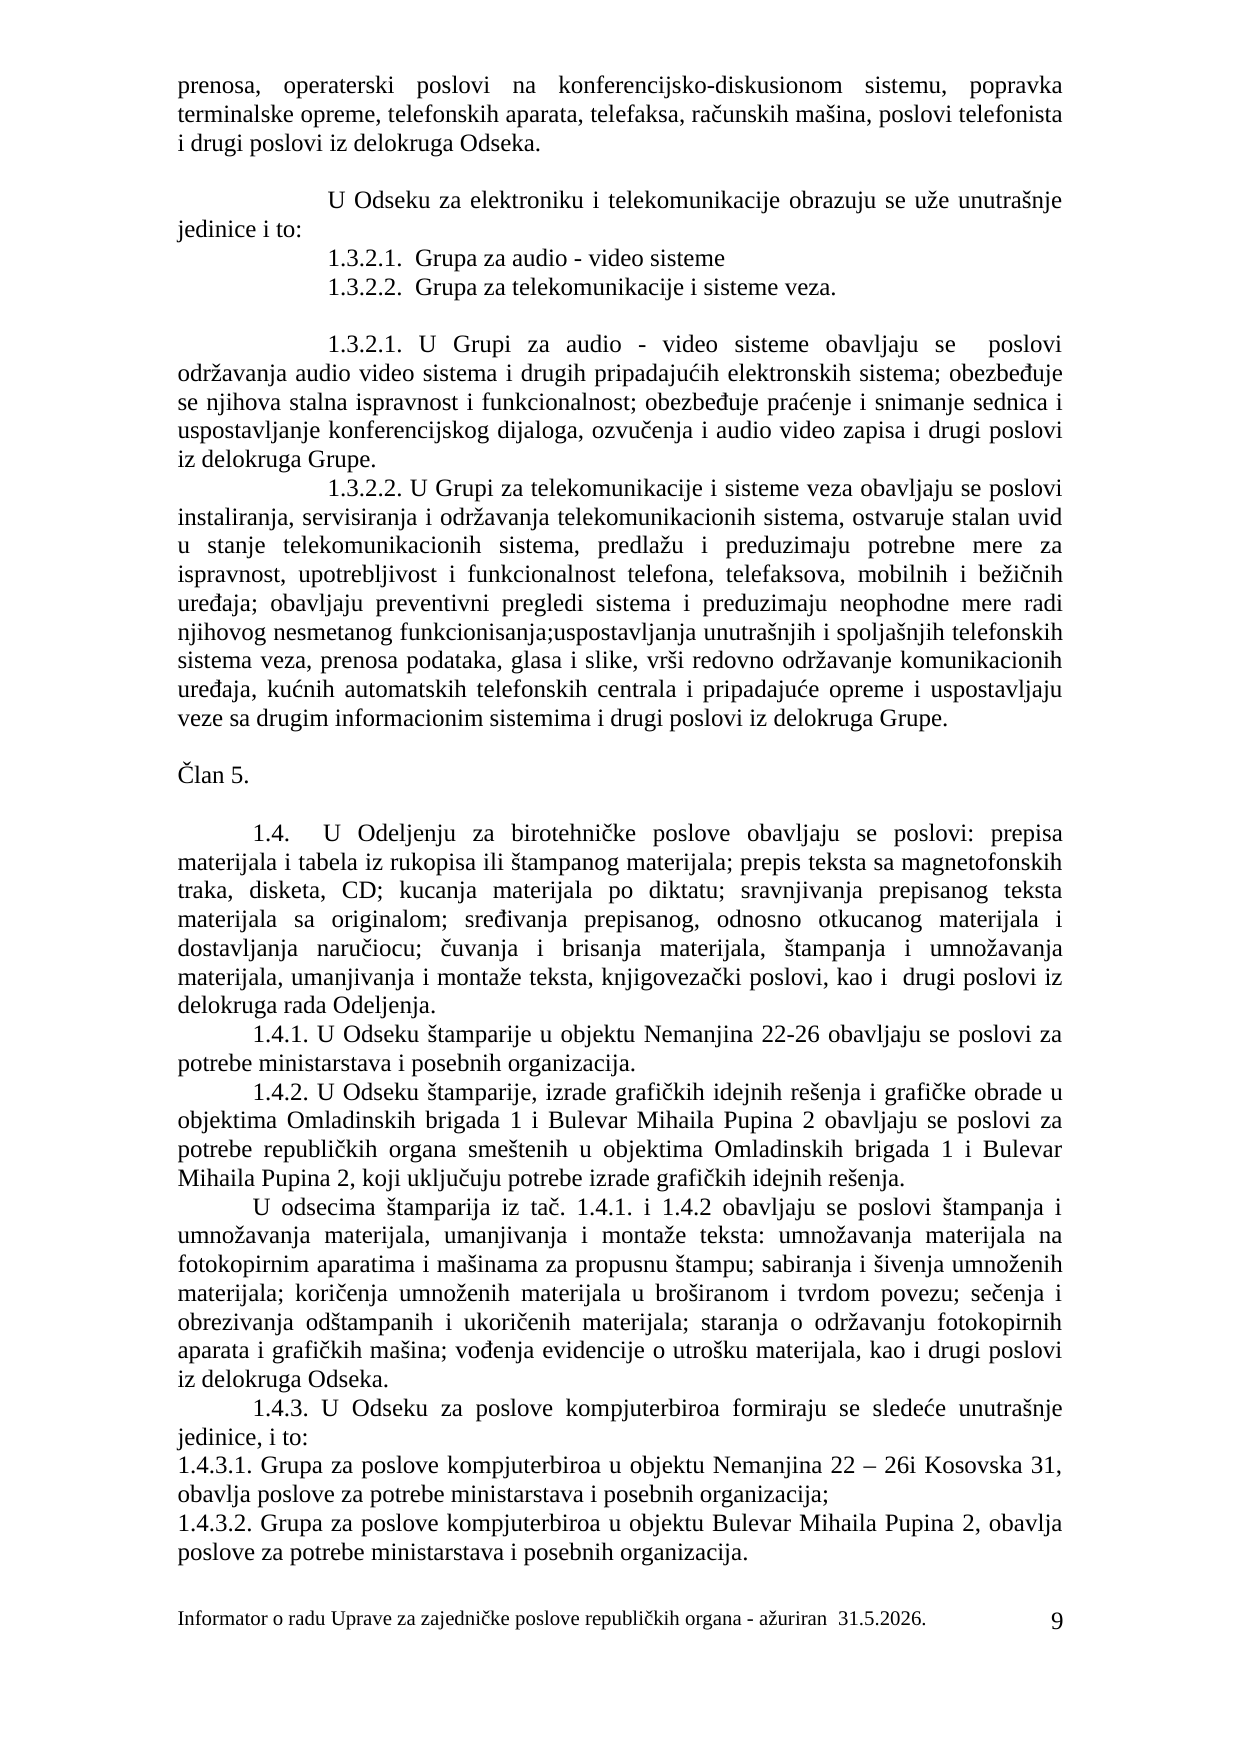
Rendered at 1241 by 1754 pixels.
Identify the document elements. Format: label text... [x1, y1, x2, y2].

subtitle 1.3.2.1. U Grupi za audio - video sisteme obavljaju se poslovi održavanja audio video sistema i drugih pripadajućih elektronskih sistema; obezbeđuje se njihova stalna ispravnost i funkcionalnost; obezbeđuje praćenje i snimanje sednica i uspostavljanje konferencijskog dijaloga, ozvučenja i audio video zapisa i drugi poslovi iz delokruga Grupe. [177, 329, 1063, 473]
subtitle 1.4. U Odeljenju za birotehničke poslove obavljaju se poslovi: prepisa materijala i tabela iz rukopisa ili štampanog materijala; prepis teksta sa magnetofonskih traka, disketa, CD; kucanja materijala po diktatu; sravnjivanja prepisanog teksta materijala sa originalom; sređivanja prepisanog, odnosno otkucanog materijala i dostavljanja naručiocu; čuvanja i brisanja materijala, štampanja i umnožavanja materijala, umanjivanja i montaže teksta, knjigovezački poslovi, kao i drugi poslovi iz delokruga rada Odeljenja. [177, 818, 1063, 1019]
subtitle 1.4.3. U Odseku za poslove kompjuterbiroa formiraju se sledeće unutrašnje jedinice, i to: [177, 1393, 1063, 1450]
subtitle 1.4.3.1. Grupa za poslove kompjuterbiroa u objektu Nemanjina 22 – 26i Kosovska 31, obavlja poslove za potrebe ministarstava i posebnih organizacija; [177, 1450, 1063, 1508]
subtitle U odsecima štamparija iz tač. 1.4.1. i 1.4.2 obavljaju se poslovi štampanja i umnožavanja materijala, umanjivanja i montaže teksta: umnožavanja materijala na fotokopirnim aparatima i mašinama za propusnu štampu; sabiranja i šivenja umnoženih materijala; koričenja umnoženih materijala u broširanom i tvrdom povezu; sečenja i obrezivanja odštampanih i ukoričenih materijala; staranja o održavanju fotokopirnih aparata i grafičkih mašina; vođenja evidencije o utrošku materijala, kao i drugi poslovi iz delokruga Odseka. [177, 1192, 1063, 1393]
subtitle 1.4.1. U Odseku štamparije u objektu Nemanjina 22-26 obavljaju se poslovi za potrebe ministarstava i posebnih organizacija. [177, 1019, 1063, 1077]
subtitle 1.3.2.2. Grupa za telekomunikacije i sisteme veza. [177, 272, 1063, 300]
subtitle 1.3.2.1. Grupa za audio - video sisteme [177, 243, 1063, 272]
subtitle 1.4.3.2. Grupa za poslove kompjuterbiroa u objektu Bulevar Mihaila Pupina 2, obavlja poslove za potrebe ministarstava i posebnih organizacija. [177, 1508, 1063, 1565]
subtitle prenosa, operaterski poslovi na konferencijsko-diskusionom sistemu, popravka terminalske opreme, telefonskih aparata, telefaksa, računskih mašina, poslovi telefonista i drugi poslovi iz delokruga Odseka. [177, 70, 1063, 157]
subtitle Član 5. [177, 760, 1063, 789]
subtitle U Odseku za elektroniku i telekomunikacije obrazuju se uže unutrašnje jedinice i to: [177, 185, 1063, 243]
subtitle 1.4.2. U Odseku štamparije, izrade grafičkih idejnih rešenja i grafičke obrade u objektima Omladinskih brigada 1 i Bulevar Mihaila Pupina 2 obavljaju se poslovi za potrebe republičkih organa smeštenih u objektima Omladinskih brigada 1 i Bulevar Mihaila Pupina 2, koji uključuju potrebe izrade grafičkih idejnih rešenja. [177, 1077, 1063, 1192]
subtitle 1.3.2.2. U Grupi za telekomunikacije i sisteme veza obavljaju se poslovi instaliranja, servisiranja i održavanja telekomunikacionih sistema, ostvaruje stalan uvid u stanje telekomunikacionih sistema, predlažu i preduzimaju potrebne mere za ispravnost, upotrebljivost i funkcionalnost telefona, telefaksova, mobilnih i bežičnih uređaja; obavljaju preventivni pregledi sistema i preduzimaju neophodne mere radi njihovog nesmetanog funkcionisanja;uspostavljanja unutrašnjih i spoljašnjih telefonskih sistema veza, prenosa podataka, glasa i slike, vrši redovno održavanje komunikacionih uređaja, kućnih automatskih telefonskih centrala i pripadajuće opreme i uspostavljaju veze sa drugim informacionim sistemima i drugi poslovi iz delokruga Grupe. [177, 473, 1063, 732]
